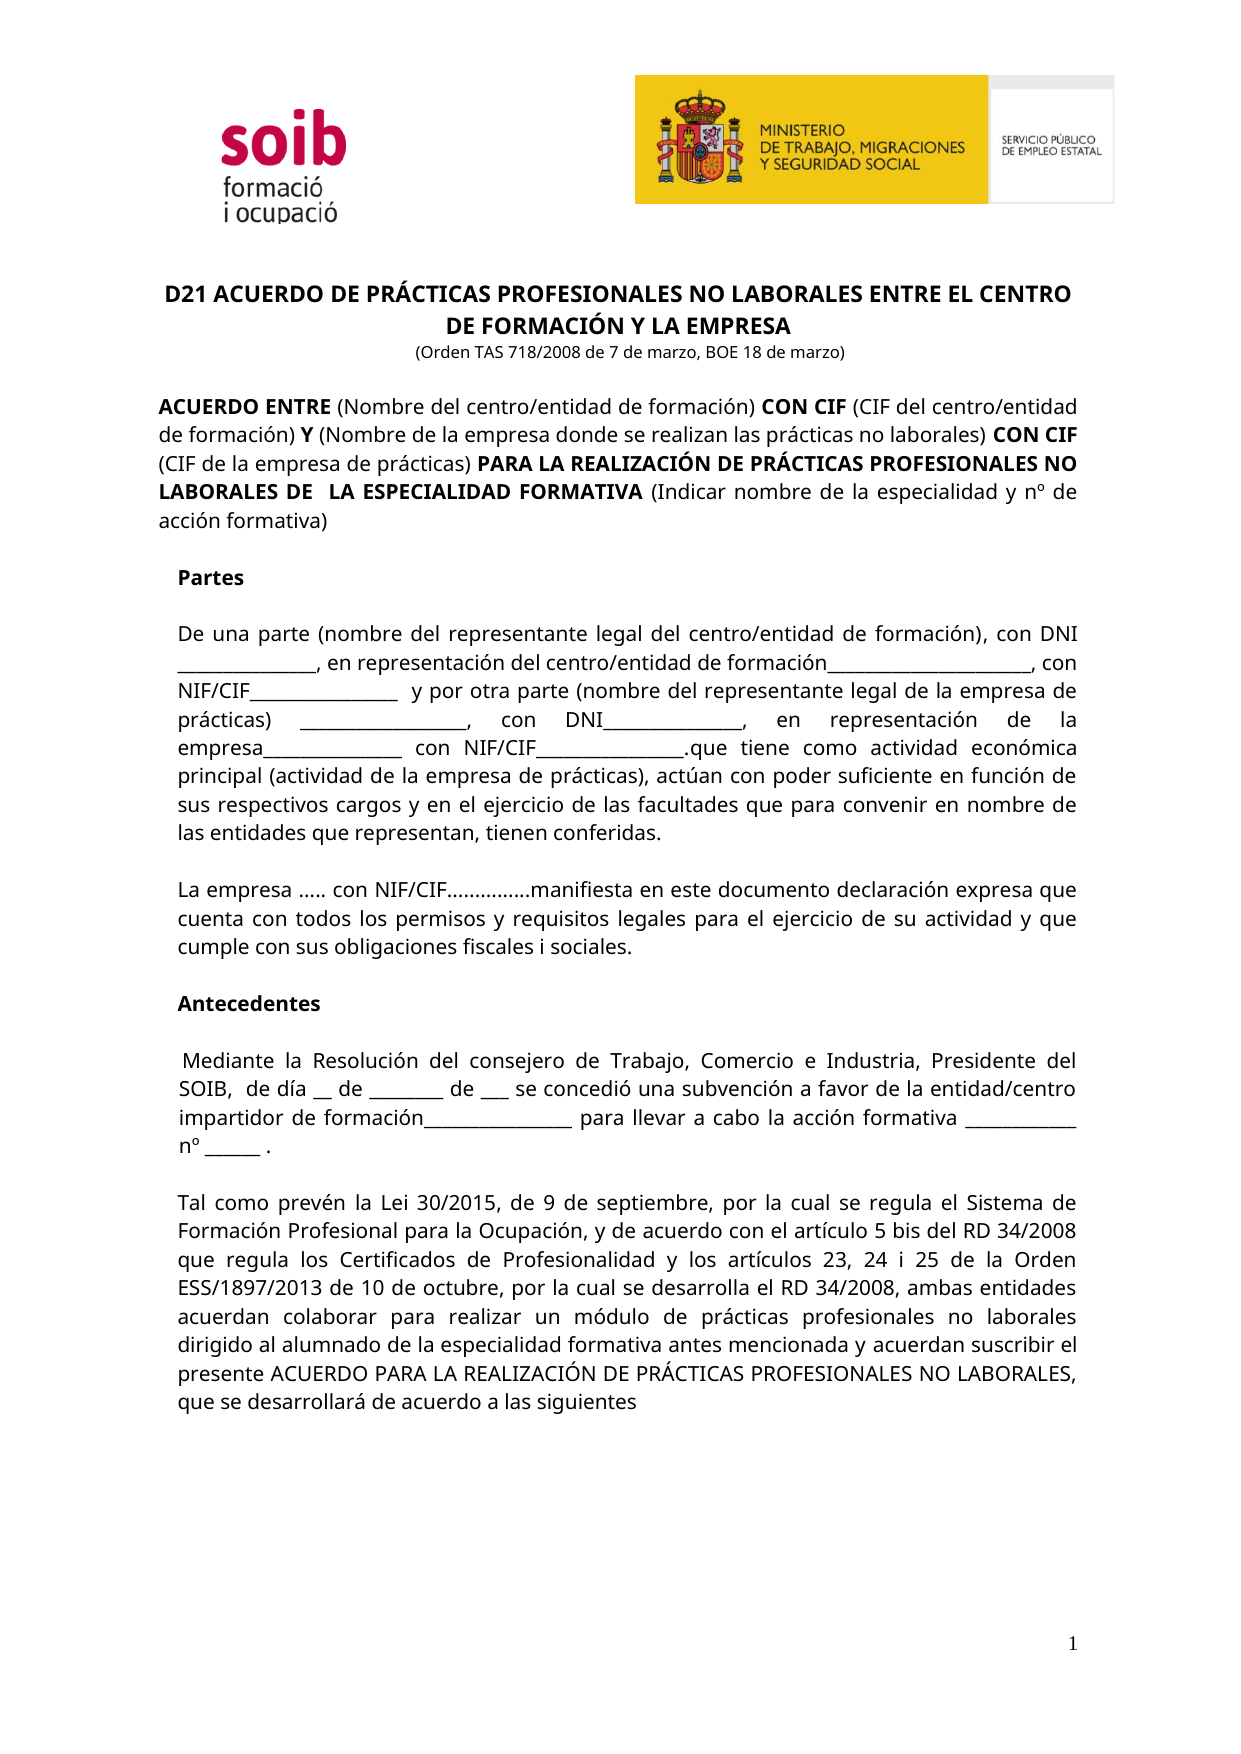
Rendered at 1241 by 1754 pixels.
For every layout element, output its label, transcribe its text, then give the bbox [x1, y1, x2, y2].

text ACUERDO ENTRE (Nombre del centro/entidad de formación) CON CIF (CIF del centro/entidad de formación) Y (Nombre de la empresa donde se realizan las prácticas no laborales) CON CIF (CIF de la empresa de prácticas) PARA LA REALIZACIÓN DE PRÁCTICAS PROFESIONALES NO LABORALES DE LA ESPECIALIDAD FORMATIVA (Indicar nombre de la especialidad y nº de acción formativa) [158, 392, 1078, 534]
text De una parte (nombre del representante legal del centro/entidad de formación), con DNI _______________, en representación del centro/entidad de formación______________________, con NIF/CIF________________ y por otra parte (nombre del representante legal de la empresa de prácticas) __________________, con DNI_______________, en representación de la empresa_______________ con NIF/CIF________________.que tiene como actividad económica principal (actividad de la empresa de prácticas), actúan con poder suficiente en función de sus respectivos cargos y en el ejercicio de las facultades que para convenir en nombre de las entidades que representan, tienen conferidas. [177, 619, 1078, 847]
subtitle Antecedentes [177, 989, 1078, 1018]
text Partes [177, 563, 1078, 591]
text D21 ACUERDO DE PRÁCTICAS PROFESIONALES NO LABORALES ENTRE EL CENTRO DE FORMACIÓN Y LA EMPRESA [158, 278, 1078, 341]
text La empresa ….. con NIF/CIF...............manifiesta en este documento declaración expresa que cuenta con todos los permisos y requisitos legales para el ejercicio de su actividad y que cumple con sus obligaciones fiscales i sociales. [177, 875, 1078, 961]
picture [635, 75, 1115, 204]
subtitle Mediante la Resolución del consejero de Trabajo, Comercio e Industria, Presidente del SOIB, de día __ de ________ de ___ se concedió una subvención a favor de la entidad/centro impartidor de formación________________ para llevar a cabo la acción formativa ____________ nº ______ . [179, 1046, 1078, 1160]
text Tal como prevén la Lei 30/2015, de 9 de septiembre, por la cual se regula el Sistema de Formación Profesional para la Ocupación, y de acuerdo con el artículo 5 bis del RD 34/2008 que regula los Certificados de Profesionalidad y los artículos 23, 24 i 25 de la Orden ESS/1897/2013 de 10 de octubre, por la cual se desarrolla el RD 34/2008, ambas entidades acuerdan colaborar para realizar un módulo de prácticas profesionales no laborales dirigido al alumnado de la especialidad formativa antes mencionada y acuerdan suscribir el presente ACUERDO PARA LA REALIZACIÓN DE PRÁCTICAS PROFESIONALES NO LABORALES, que se desarrollará de acuerdo a las siguientes [177, 1188, 1078, 1416]
text (Orden TAS 718/2008 de 7 de marzo, BOE 18 de marzo) [177, 341, 1078, 363]
